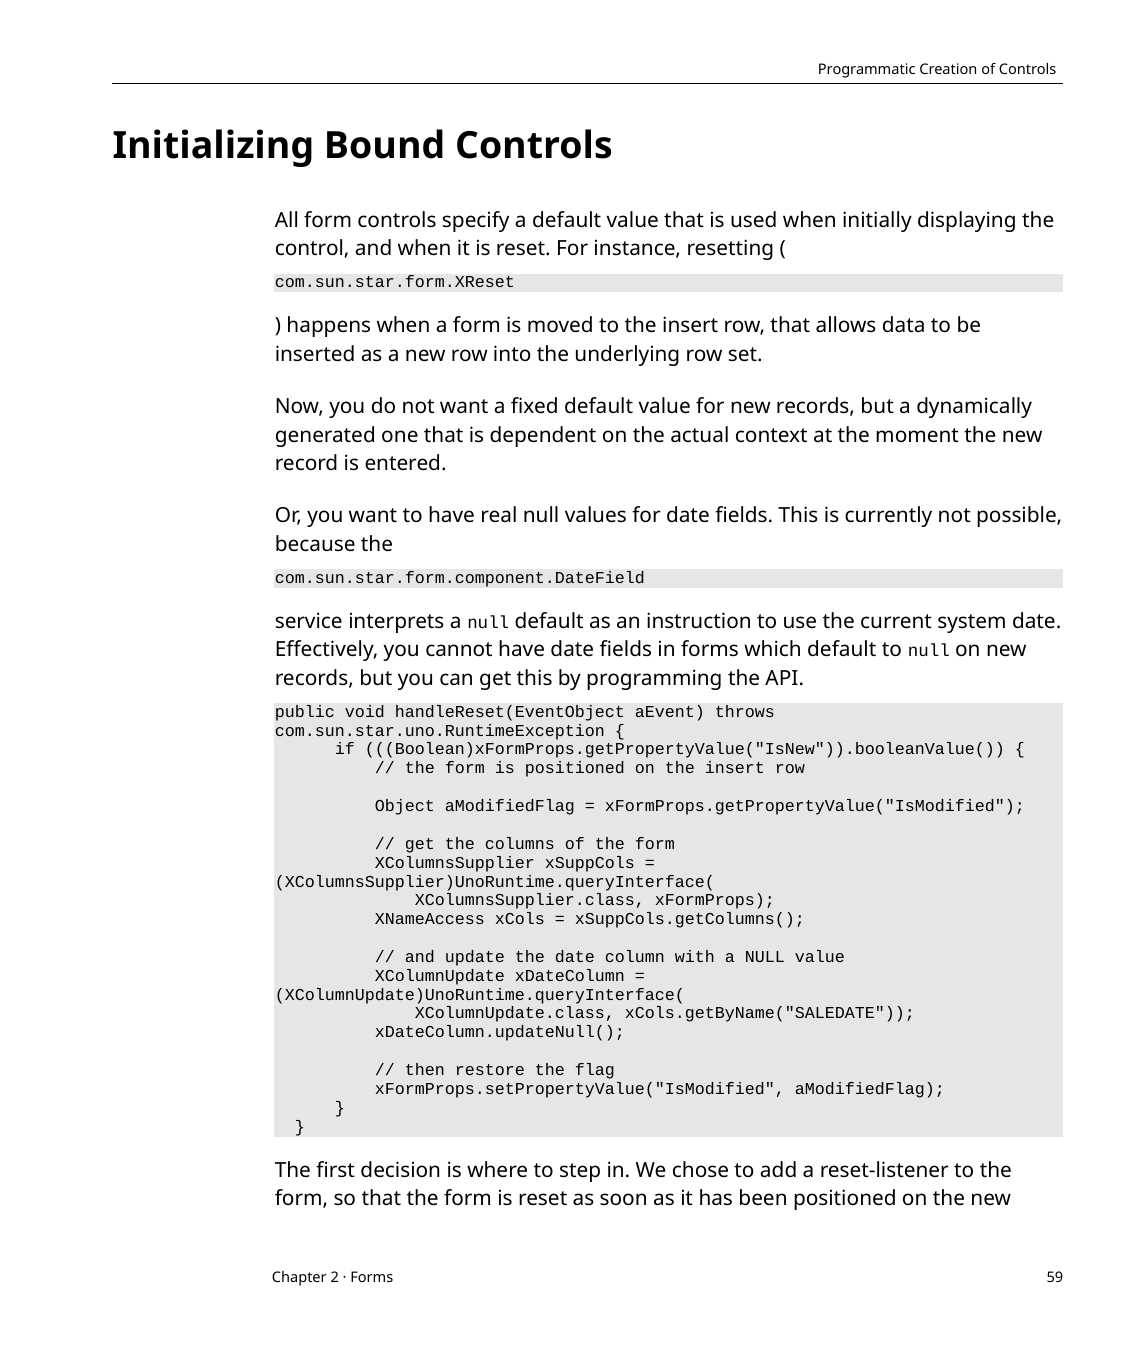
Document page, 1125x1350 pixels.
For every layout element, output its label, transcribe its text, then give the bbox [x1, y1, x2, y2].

text All form controls specify a default value that is used when initially displaying the control, and when it is reset. For instance, resetting ( [274, 205, 1063, 262]
text com.sun.star.form.component.DateField [274, 569, 1063, 588]
text The first decision is where to step in. We chose to add a reset-listener to the form, so that the form is reset as soon as it has been positioned on the new [274, 1155, 1063, 1212]
text com.sun.star.form.XReset [274, 274, 1063, 292]
text service interprets a null default as an instruction to use the current system date. Effectively, you cannot have date fields in forms which default to null on new records, but you can get this by programming the API. [274, 606, 1063, 691]
text public void handleReset(EventObject aEvent) throws com.sun.star.uno.RuntimeException { if (((Boolean)xFormProps.getPropertyValue("IsNew")).booleanValue()) { // the form is positioned on the insert row Object aModifiedFlag = xFormProps.getPropertyValue("IsModified"); // get the columns of the form XColumnsSupplier xSuppCols = (XColumnsSupplier)UnoRuntime.queryInterface( XColumnsSupplier.class, xFormProps); XNameAccess xCols = xSuppCols.getColumns(); // and update the date column with a NULL value XColumnUpdate xDateColumn = (XColumnUpdate)UnoRuntime.queryInterface( XColumnUpdate.class, xCols.getByName("SALEDATE")); xDateColumn.updateNull(); // then restore the flag xFormProps.setPropertyValue("IsModified", aModifiedFlag); } } [274, 703, 1063, 1137]
subtitle Initializing Bound Controls [112, 118, 1063, 169]
text Now, you do not want a fixed default value for new records, but a dynamically generated one that is dependent on the actual context at the moment the new record is entered. [274, 391, 1063, 477]
text ) happens when a form is moved to the insert row, that allows data to be inserted as a new row into the underlying row set. [274, 310, 1063, 367]
text Or, you want to have real null values for date fields. This is currently not possible, because the [274, 501, 1063, 557]
